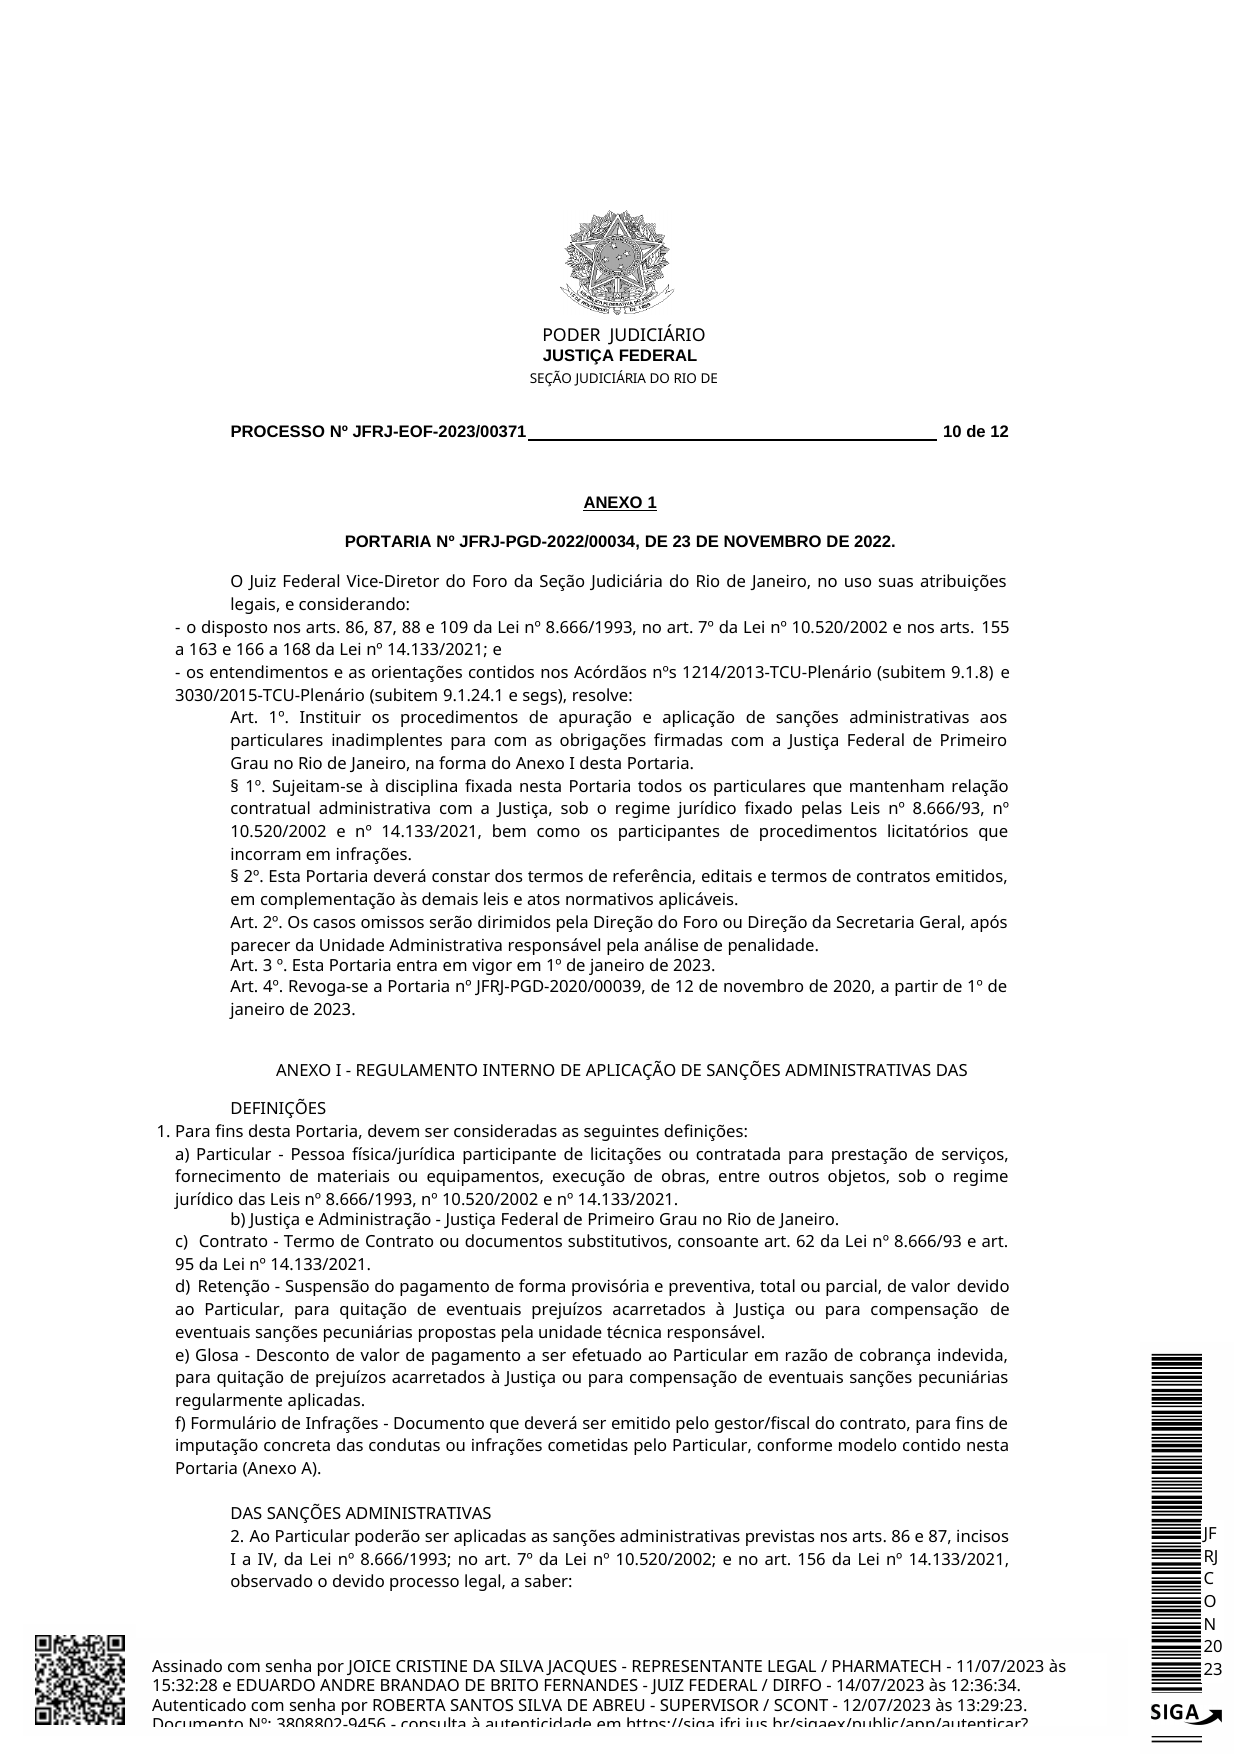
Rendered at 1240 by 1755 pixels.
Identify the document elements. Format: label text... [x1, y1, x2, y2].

list Glosa - Desconto de valor de pagamento a ser efetuado ao Particular em razão de cobrança indevida, para quitação de prejuízos acarretados à Justiça ou para compensação de eventuais sanções pecuniárias regularmente aplicadas. [175, 1343, 1009, 1411]
text DAS SANÇÕES ADMINISTRATIVAS [230, 1502, 1140, 1524]
text O Juiz Federal Vice-Diretor do Foro da Seção Judiciária do Rio de Janeiro, no uso suas atribuições legais, e considerando: [230, 570, 1009, 615]
text Art. 4º. Revoga-se a Portaria nº JFRJ-PGD-2020/00039, de 12 de novembro de 2020, a partir de 1º de janeiro de 2023. [230, 975, 1009, 1020]
text JFRJCON202300022 [1203, 1521, 1224, 1683]
text ANEXO I - REGULAMENTO INTERNO DE APLICAÇÃO DE SANÇÕES ADMINISTRATIVAS DAS DEFINIÇÕES [230, 1044, 993, 1119]
list Contrato - Termo de Contrato ou documentos substitutivos, consoante art. 62 da Lei nº 8.666/93 e art. 95 da Lei nº 14.133/2021. [175, 1229, 1009, 1275]
list os entendimentos e as orientações contidos nos Acórdãos nºs 1214/2013-TCU-Plenário (subitem 9.1.8) e 3030/2015-TCU-Plenário (subitem 9.1.24.1 e segs), resolve: [175, 661, 1010, 706]
list Ao Particular poderão ser aplicadas as sanções administrativas previstas nos arts. 86 e 87, incisos I a IV, da Lei nº 8.666/1993; no art. 7º da Lei nº 10.520/2002; e no art. 156 da Lei nº 14.133/2021, observado o devido processo legal, a saber: [230, 1524, 1009, 1593]
text § 1º. Sujeitam-se à disciplina fixada nesta Portaria todos os particulares que mantenham relação contratual administrativa com a Justiça, sob o regime jurídico fixado pelas Leis nº 8.666/93, nº 10.520/2002 e nº 14.133/2021, bem como os participantes de procedimentos licitatórios que incorram em infrações. [230, 774, 1009, 865]
text § 2º. Esta Portaria deverá constar dos termos de referência, editais e termos de contratos emitidos, em complementação às demais leis e atos normativos aplicáveis. [230, 865, 1009, 910]
text Art. 2º. Os casos omissos serão dirimidos pela Direção do Foro ou Direção da Secretaria Geral, após parecer da Unidade Administrativa responsável pela análise de penalidade. [230, 910, 1009, 956]
list Para fins desta Portaria, devem ser consideradas as seguintes definições: [156, 1119, 1239, 1142]
list Retenção - Suspensão do pagamento de forma provisória e preventiva, total ou parcial, de valor devido ao Particular, para quitação de eventuais prejuízos acarretados à Justiça ou para compensação de eventuais sanções pecuniárias propostas pela unidade técnica responsável. [175, 1275, 1009, 1343]
text Art. 3 º. Esta Portaria entra em vigor em 1º de janeiro de 2023. [230, 956, 1239, 975]
text Art. 1º. Instituir os procedimentos de apuração e aplicação de sanções administrativas aos particulares inadimplentes para com as obrigações firmadas com a Justiça Federal de Primeiro Grau no Rio de Janeiro, na forma do Anexo I desta Portaria. [230, 706, 1009, 774]
text PORTARIA Nº JFRJ-PGD-2022/00034, DE 23 DE NOVEMBRO DE 2022. [344, 531, 1239, 551]
list o disposto nos arts. 86, 87, 88 e 109 da Lei nº 8.666/1993, no art. 7º da Lei nº 10.520/2002 e nos arts. 155 a 163 e 166 a 168 da Lei nº 14.133/2021; e [175, 615, 1010, 661]
list Formulário de Infrações - Documento que deverá ser emitido pelo gestor/fiscal do contrato, para fins de imputação concreta das condutas ou infrações cometidas pelo Particular, conforme modelo contido nesta Portaria (Anexo A). [175, 1411, 1010, 1479]
list Justiça e Administração - Justiça Federal de Primeiro Grau no Rio de Janeiro. [230, 1211, 1239, 1229]
list Particular - Pessoa física/jurídica participante de licitações ou contratada para prestação de serviços, fornecimento de materiais ou equipamentos, execução de obras, entre outros objetos, sob o regime jurídico das Leis nº 8.666/1993, nº 10.520/2002 e nº 14.133/2021. [175, 1142, 1009, 1211]
subtitle ANEXO 1 [252, 493, 988, 512]
